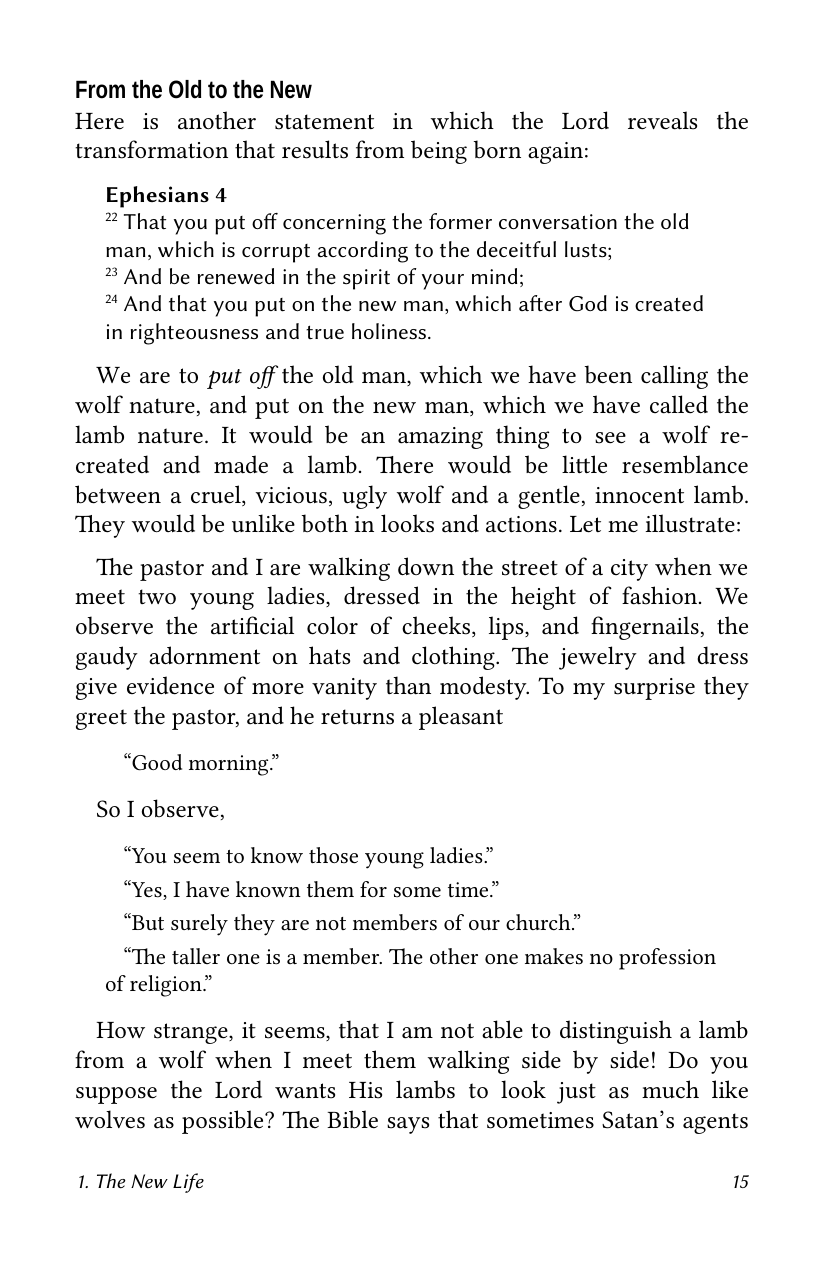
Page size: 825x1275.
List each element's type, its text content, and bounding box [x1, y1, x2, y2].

text “But surely they are not members of our church.” [105, 910, 720, 936]
text So I observe, [75, 795, 750, 824]
text “Yes, I have known them for some time.” [105, 877, 720, 903]
text “Good morning.” [105, 750, 720, 776]
text Here is another statement in which the Lord reveals the transformation that results from being born again: [75, 107, 750, 165]
text The pastor and I are walking down the street of a city when we meet two young ladies, dressed in the height of fashion. We observe the artificial color of cheeks, lips, and fingernails, the gaudy adornment on hats and clothing. The jewelry and dress give evidence of more vanity than modesty. To my surprise they greet the pastor, and he returns a pleasant [75, 552, 750, 731]
text 22 That you put off concerning the former conversation the old man, which is corrupt according to the deceitful lusts; [105, 209, 720, 263]
text 24 And that you put on the new man, which after God is created in righteousness and true holiness. [105, 291, 720, 345]
text How strange, it seems, that I am not able to distinguish a lamb from a wolf when I meet them walking side by side! Do you suppose the Lord wants His lambs to look just as much like wolves as possible? The Bible says that sometimes Satan’s agents [75, 1016, 750, 1134]
text 23 And be renewed in the spirit of your mind; [105, 264, 720, 290]
text We are to put off the old man, which we have been calling the wolf nature, and put on the new man, which we have called the lamb nature. It would be an amazing thing to see a wolf re-created and made a lamb. There would be little resemblance between a cruel, vicious, ugly wolf and a gentle, innocent lamb. They would be unlike both in looks and actions. Let me illustrate: [75, 361, 750, 539]
text “You seem to know those young ladies.” [105, 843, 720, 869]
text Ephesians 4 [105, 181, 750, 208]
subtitle From the Old to the New [75, 75, 750, 104]
text “The taller one is a member. The other one makes no profession of religion.” [105, 943, 720, 997]
